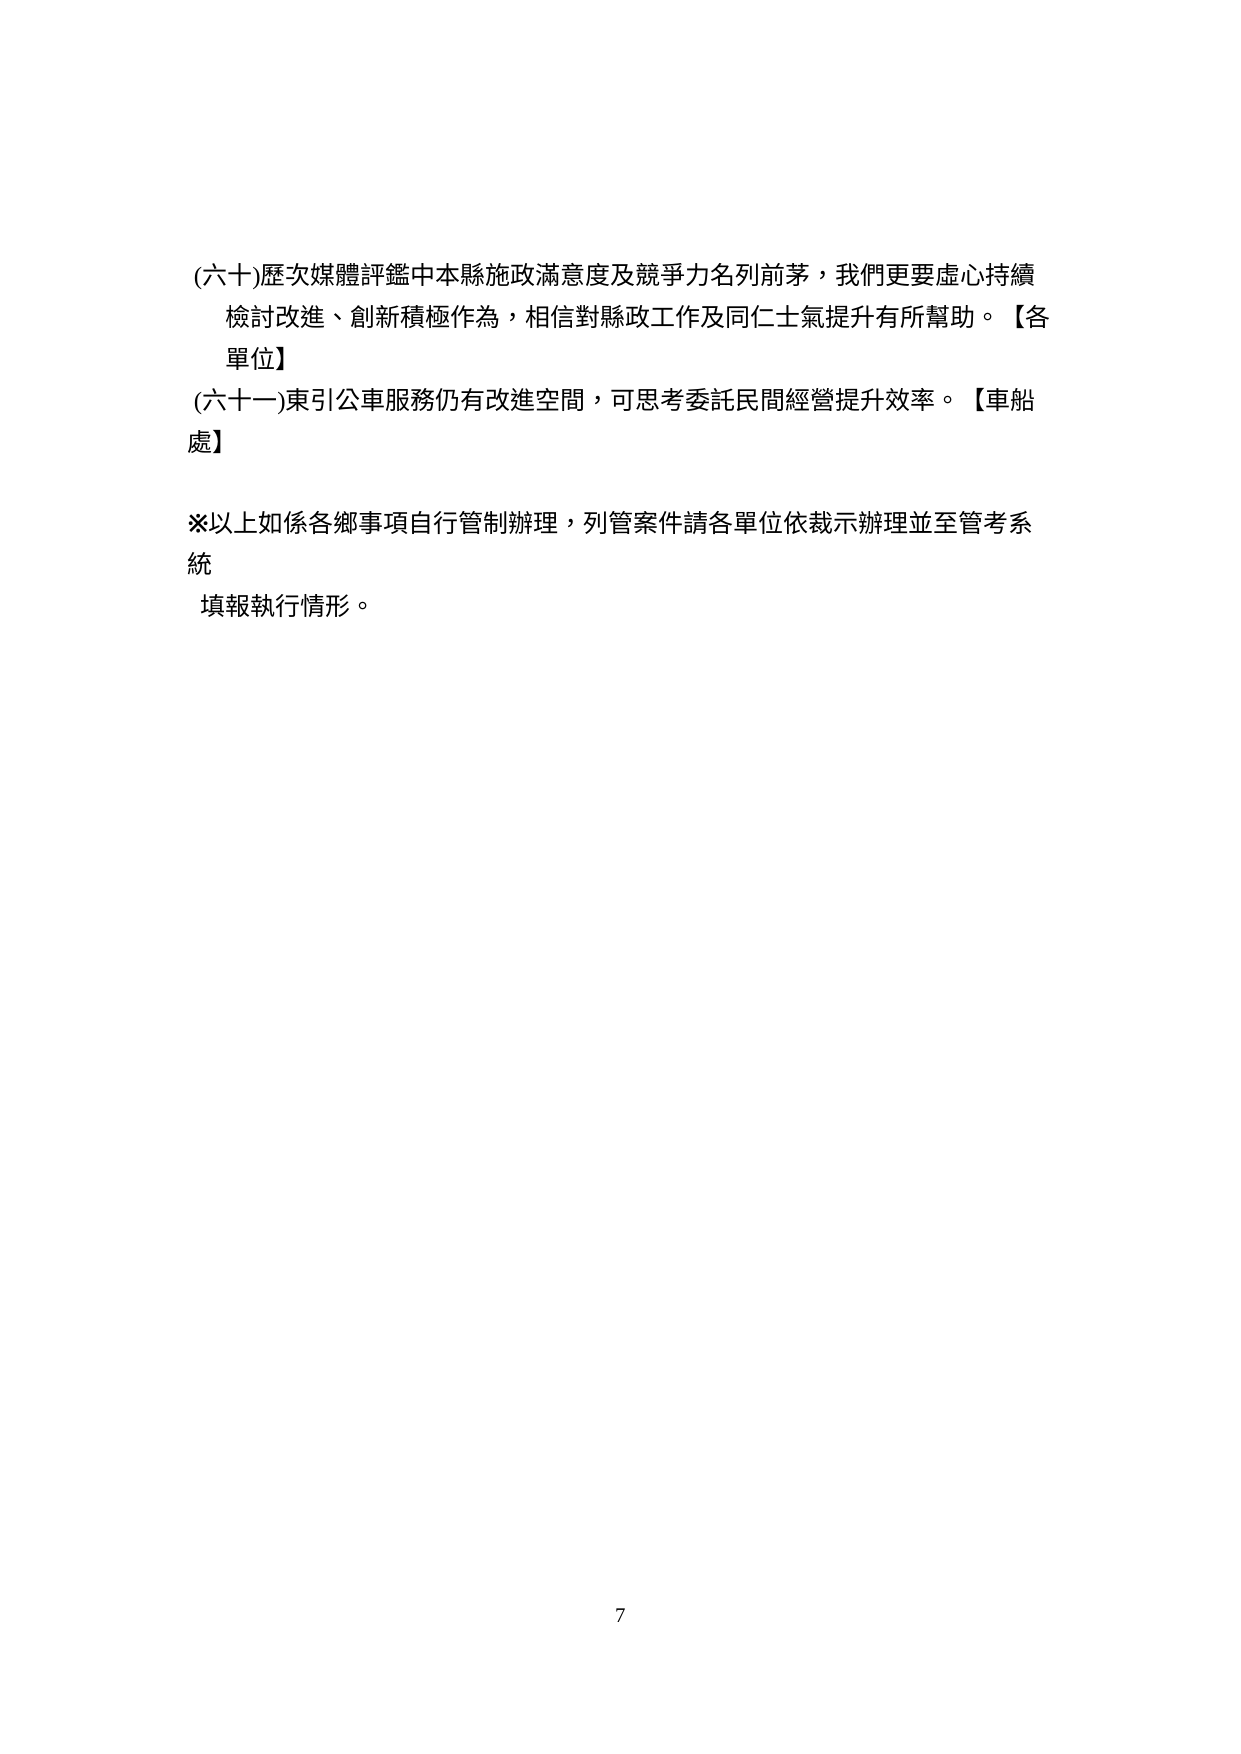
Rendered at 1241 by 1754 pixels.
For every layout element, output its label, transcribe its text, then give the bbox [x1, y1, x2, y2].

text 單位】 [187, 339, 1053, 375]
text ※以上如係各鄉事項自行管制辦理，列管案件請各單位依裁示辦理並至管考系統 [187, 503, 1053, 581]
text (六十一)東引公車服務仍有改進空間，可思考委託民間經營提升效率。【車船處】 [187, 381, 1053, 459]
text (六十)歷次媒體評鑑中本縣施政滿意度及競爭力名列前茅，我們更要虛心持續 [187, 256, 1053, 292]
text 填報執行情形。 [187, 587, 1053, 623]
text 檢討改進、創新積極作為，相信對縣政工作及同仁士氣提升有所幫助。【各 [187, 297, 1053, 334]
